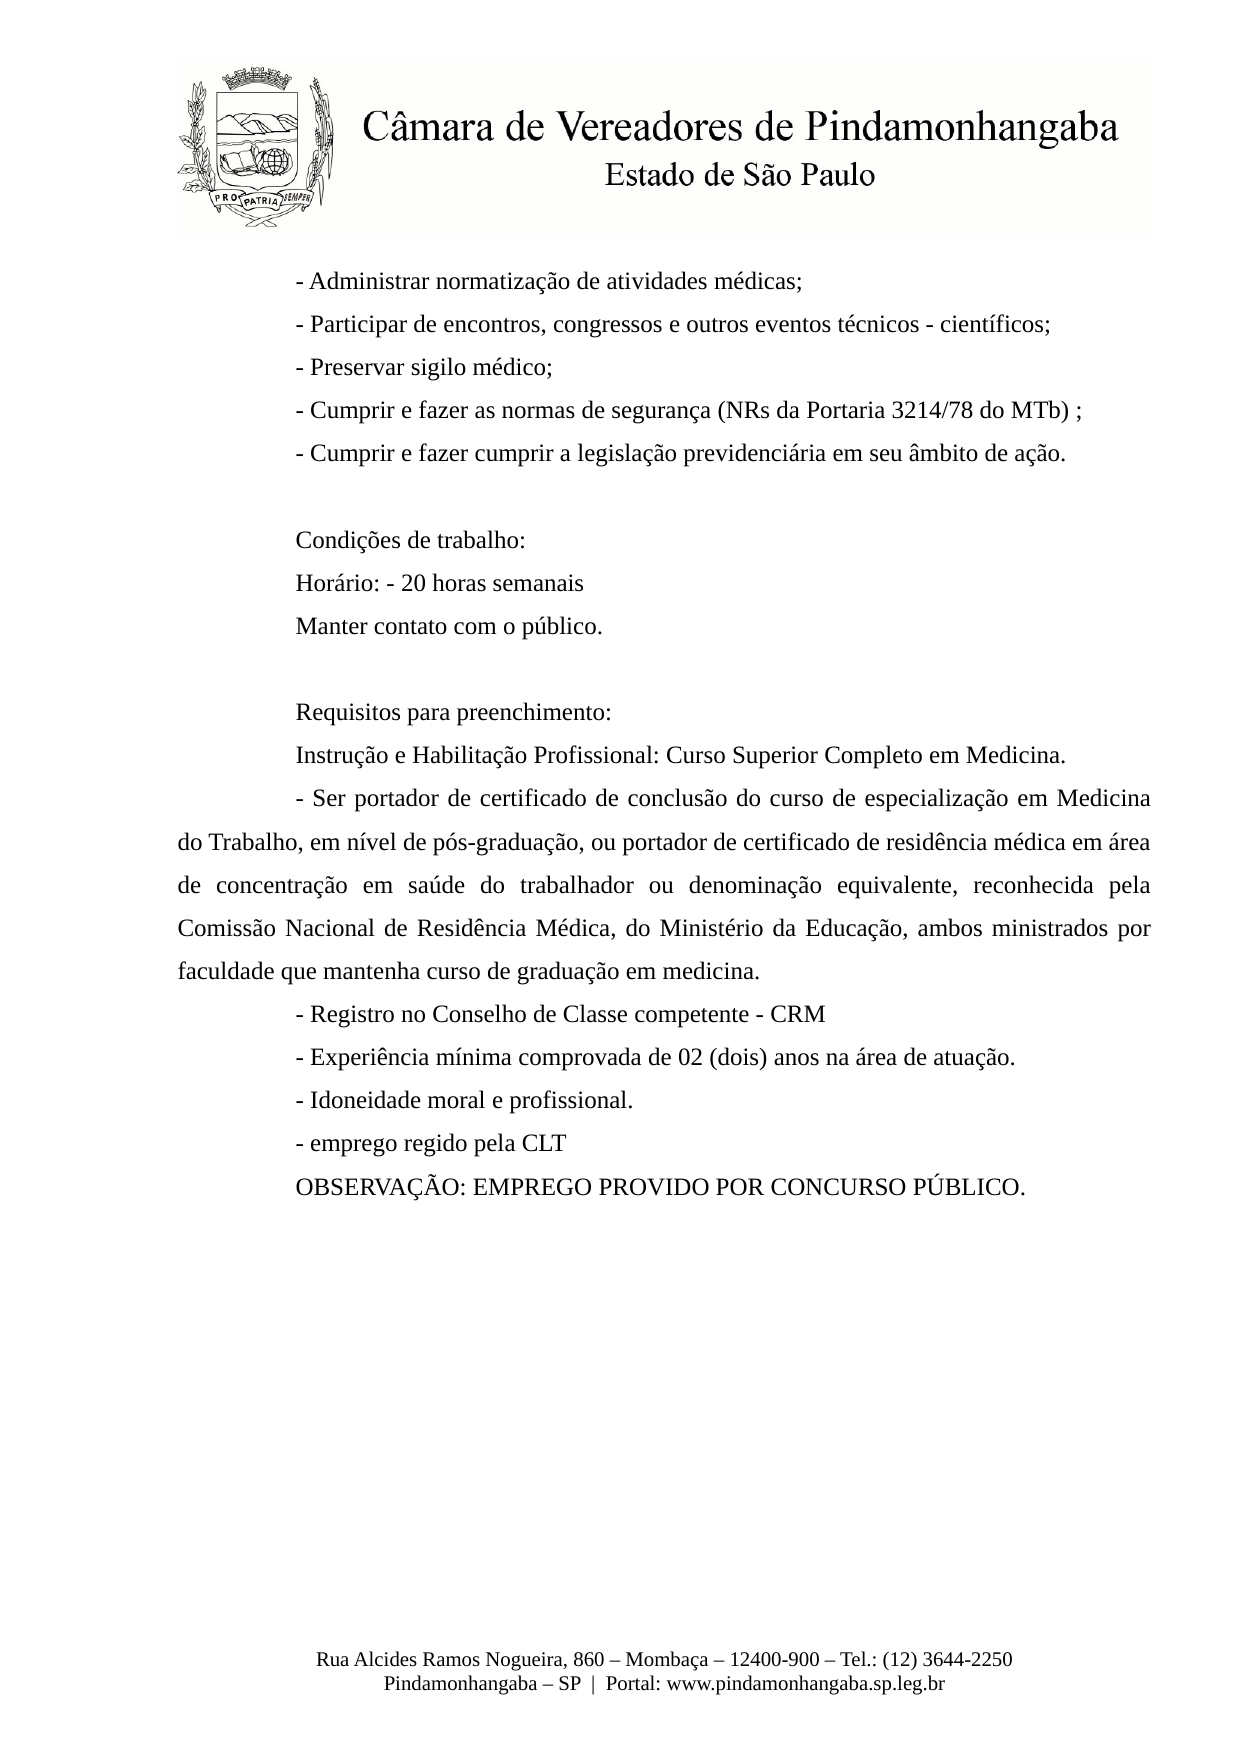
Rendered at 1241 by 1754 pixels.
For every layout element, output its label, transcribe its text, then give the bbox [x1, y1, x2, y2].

text - Idoneidade moral e profissional. [177, 1085, 1152, 1114]
text Requisitos para preenchimento: [177, 697, 1152, 726]
text Condições de trabalho: [177, 525, 1152, 553]
text - Ser portador de certificado de conclusão do curso de especialização em Medicina do Trabalho, em nível de pós-graduação, ou portador de certificado de residência médica em área de concentração em saúde do trabalhador ou denominação equivalente, reconhecida pela Comissão Nacional de Residência Médica, do Ministério da Educação, ambos ministrados por faculdade que mantenha curso de graduação em medicina. [177, 783, 1152, 985]
text - Preservar sigilo médico; [177, 352, 1152, 381]
text - Cumprir e fazer cumprir a legislação previdenciária em seu âmbito de ação. [177, 438, 1152, 467]
text Instrução e Habilitação Profissional: Curso Superior Completo em Medicina. [177, 740, 1152, 769]
text - Administrar normatização de atividades médicas; [177, 266, 1152, 295]
text OBSERVAÇÃO: EMPREGO PROVIDO POR CONCURSO PÚBLICO. [177, 1172, 1152, 1200]
text Horário: - 20 horas semanais [177, 568, 1152, 597]
text Manter contato com o público. [177, 611, 1152, 640]
text - Cumprir e fazer as normas de segurança (NRs da Portaria 3214/78 do MTb) ; [177, 395, 1152, 424]
text - emprego regido pela CLT [177, 1128, 1152, 1157]
text - Registro no Conselho de Classe competente - CRM [177, 999, 1152, 1028]
text - Participar de encontros, congressos e outros eventos técnicos - científicos; [177, 309, 1152, 338]
text - Experiência mínima comprovada de 02 (dois) anos na área de atuação. [177, 1042, 1152, 1071]
picture [177, 59, 1152, 236]
